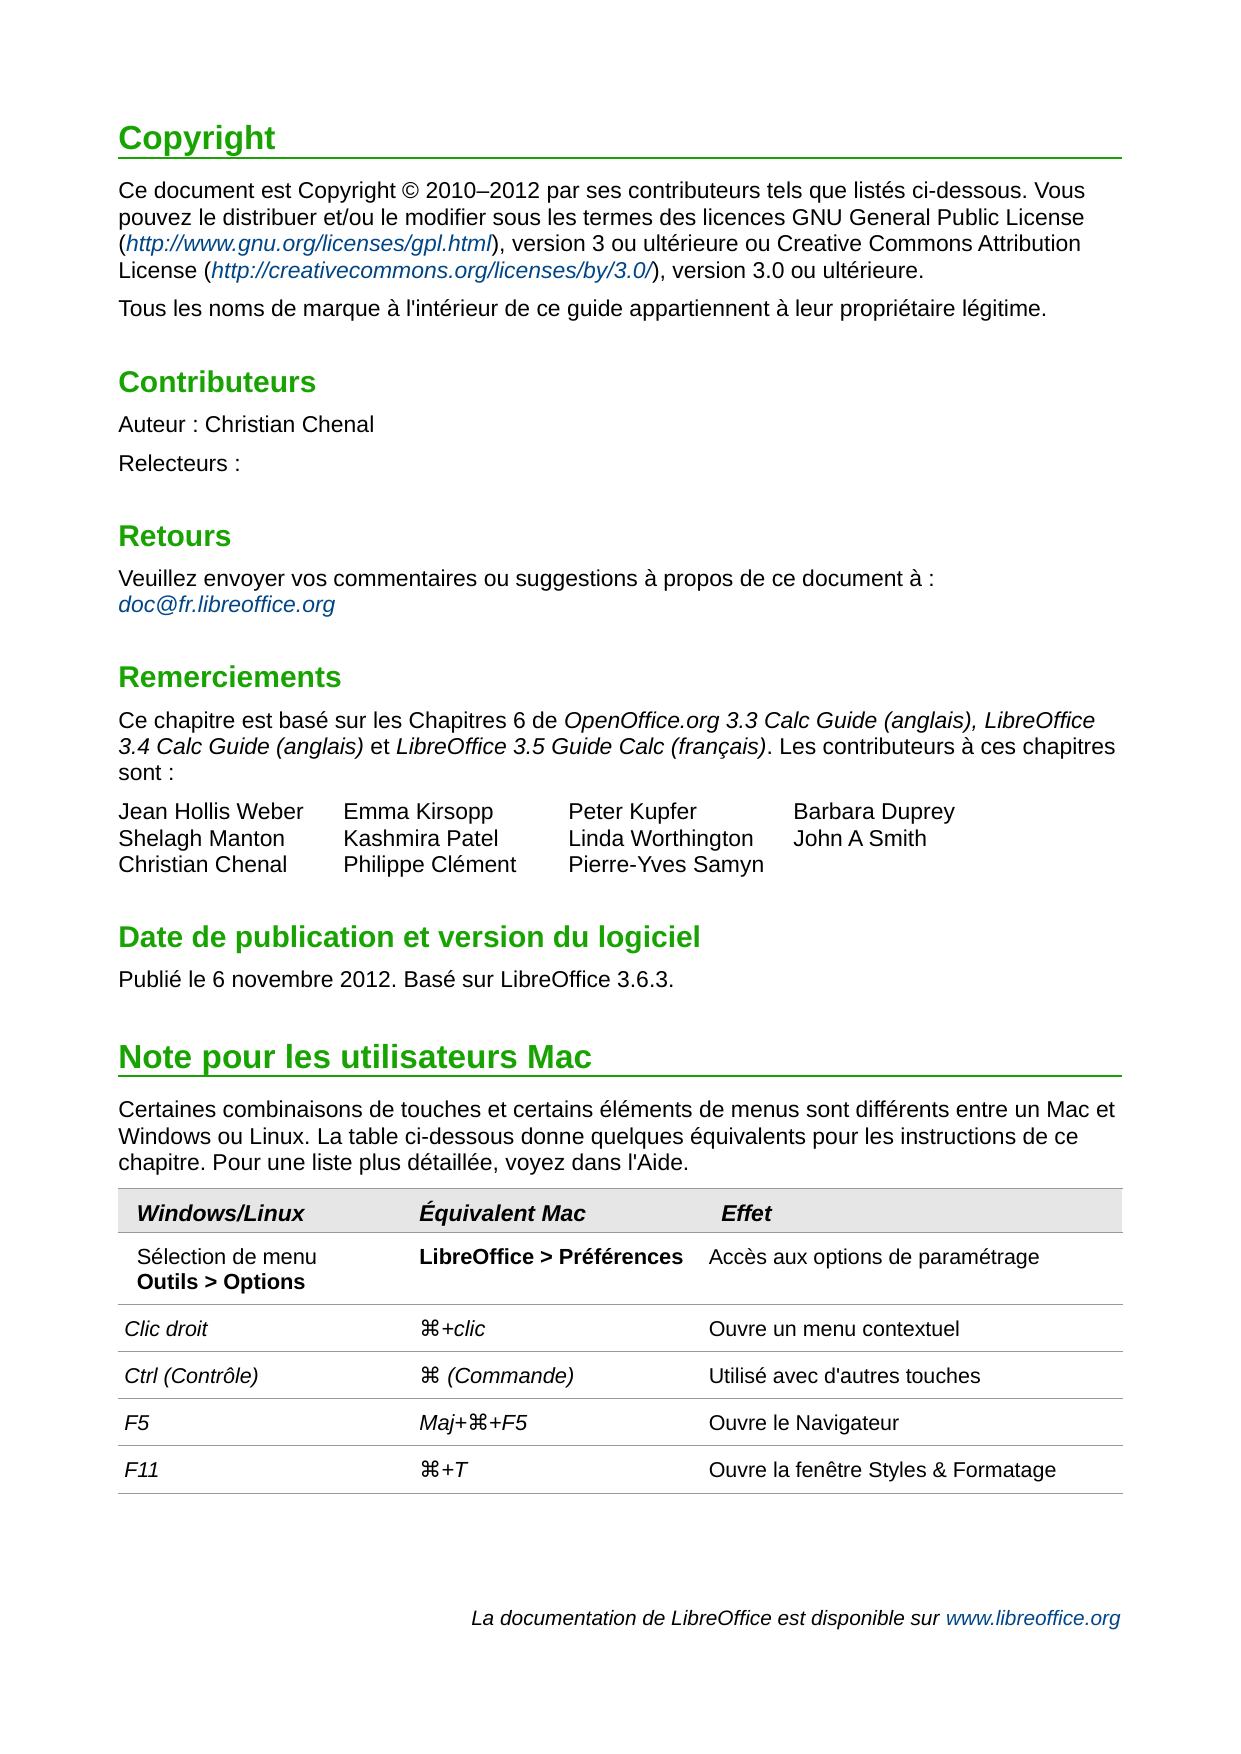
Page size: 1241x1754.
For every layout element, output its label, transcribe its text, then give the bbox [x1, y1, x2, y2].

text Date de publication et version du logiciel [118, 919, 1122, 954]
table_cell Ouvre un menu contextuel [703, 1305, 1122, 1351]
table_cell Utilisé avec d'autres touches [703, 1352, 1122, 1398]
table_cell ⌘+T [401, 1446, 702, 1492]
table_cell Accès aux options de paramétrage [703, 1233, 1122, 1304]
table_cell Ouvre la fenêtre Styles & Formatage [703, 1446, 1122, 1492]
table_cell Ouvre le Navigateur [703, 1399, 1122, 1445]
table_cell Clic droit [118, 1305, 401, 1351]
text Contributeurs [118, 364, 1122, 398]
text Retours [118, 518, 1122, 552]
subtitle Note pour les utilisateurs Mac [118, 1037, 1122, 1075]
text Jean Hollis Weber Emma Kirsopp Peter Kupfer Barbara Duprey Shelagh Manton Kashmira Patel Linda Worthington John A Smith Christian Chenal Philippe Clément Pierre-Yves Samyn [118, 798, 1122, 877]
text Remerciements [118, 659, 1122, 694]
text Auteur : Christian Chenal [118, 411, 1122, 437]
table_cell Sélection de menu Outils > Options [118, 1233, 401, 1304]
table_cell F11 [118, 1446, 401, 1492]
table_header Effet [703, 1189, 1122, 1232]
text Certaines combinaisons de touches et certains éléments de menus sont différents entre un Mac et Windows ou Linux. La table ci-dessous donne quelques équivalents pour les instructions de ce chapitre. Pour une liste plus détaillée, voyez dans l'Aide. [118, 1096, 1122, 1175]
table_header Équivalent Mac [401, 1189, 702, 1232]
text Veuillez envoyer vos commentaires ou suggestions à propos de ce document à : doc@fr.libreoffice.org [118, 565, 1122, 618]
subtitle Copyright [118, 118, 1122, 157]
table_cell Maj+⌘+F5 [401, 1399, 702, 1445]
table_cell ⌘+clic [401, 1305, 702, 1351]
text Ce document est Copyright © 2010–2012 par ses contributeurs tels que listés ci-dessous. Vous pouvez le distribuer et/ou le modifier sous les termes des licences GNU General Public License (http://www.gnu.org/licenses/gpl.html), version 3 ou ultérieure ou Creative Commons Attribution License (http://creativecommons.org/licenses/by/3.0/), version 3.0 ou ultérieure. [118, 177, 1122, 283]
text Relecteurs : [118, 449, 1122, 476]
table_cell Ctrl (Contrôle) [118, 1352, 401, 1398]
table_header Windows/Linux [118, 1189, 401, 1232]
text Tous les noms de marque à l'intérieur de ce guide appartiennent à leur propriétaire légitime. [118, 295, 1122, 322]
table_cell F5 [118, 1399, 401, 1445]
table_cell ⌘ (Commande) [401, 1352, 702, 1398]
text Publié le 6 novembre 2012. Basé sur LibreOffice 3.6.3. [118, 966, 1122, 992]
table_cell LibreOffice > Préférences [401, 1233, 702, 1304]
text Ce chapitre est basé sur les Chapitres 6 de OpenOffice.org 3.3 Calc Guide (anglais), LibreOffice 3.4 Calc Guide (anglais) et LibreOffice 3.5 Guide Calc (français). Les contributeurs à ces chapitres sont : [118, 707, 1122, 786]
